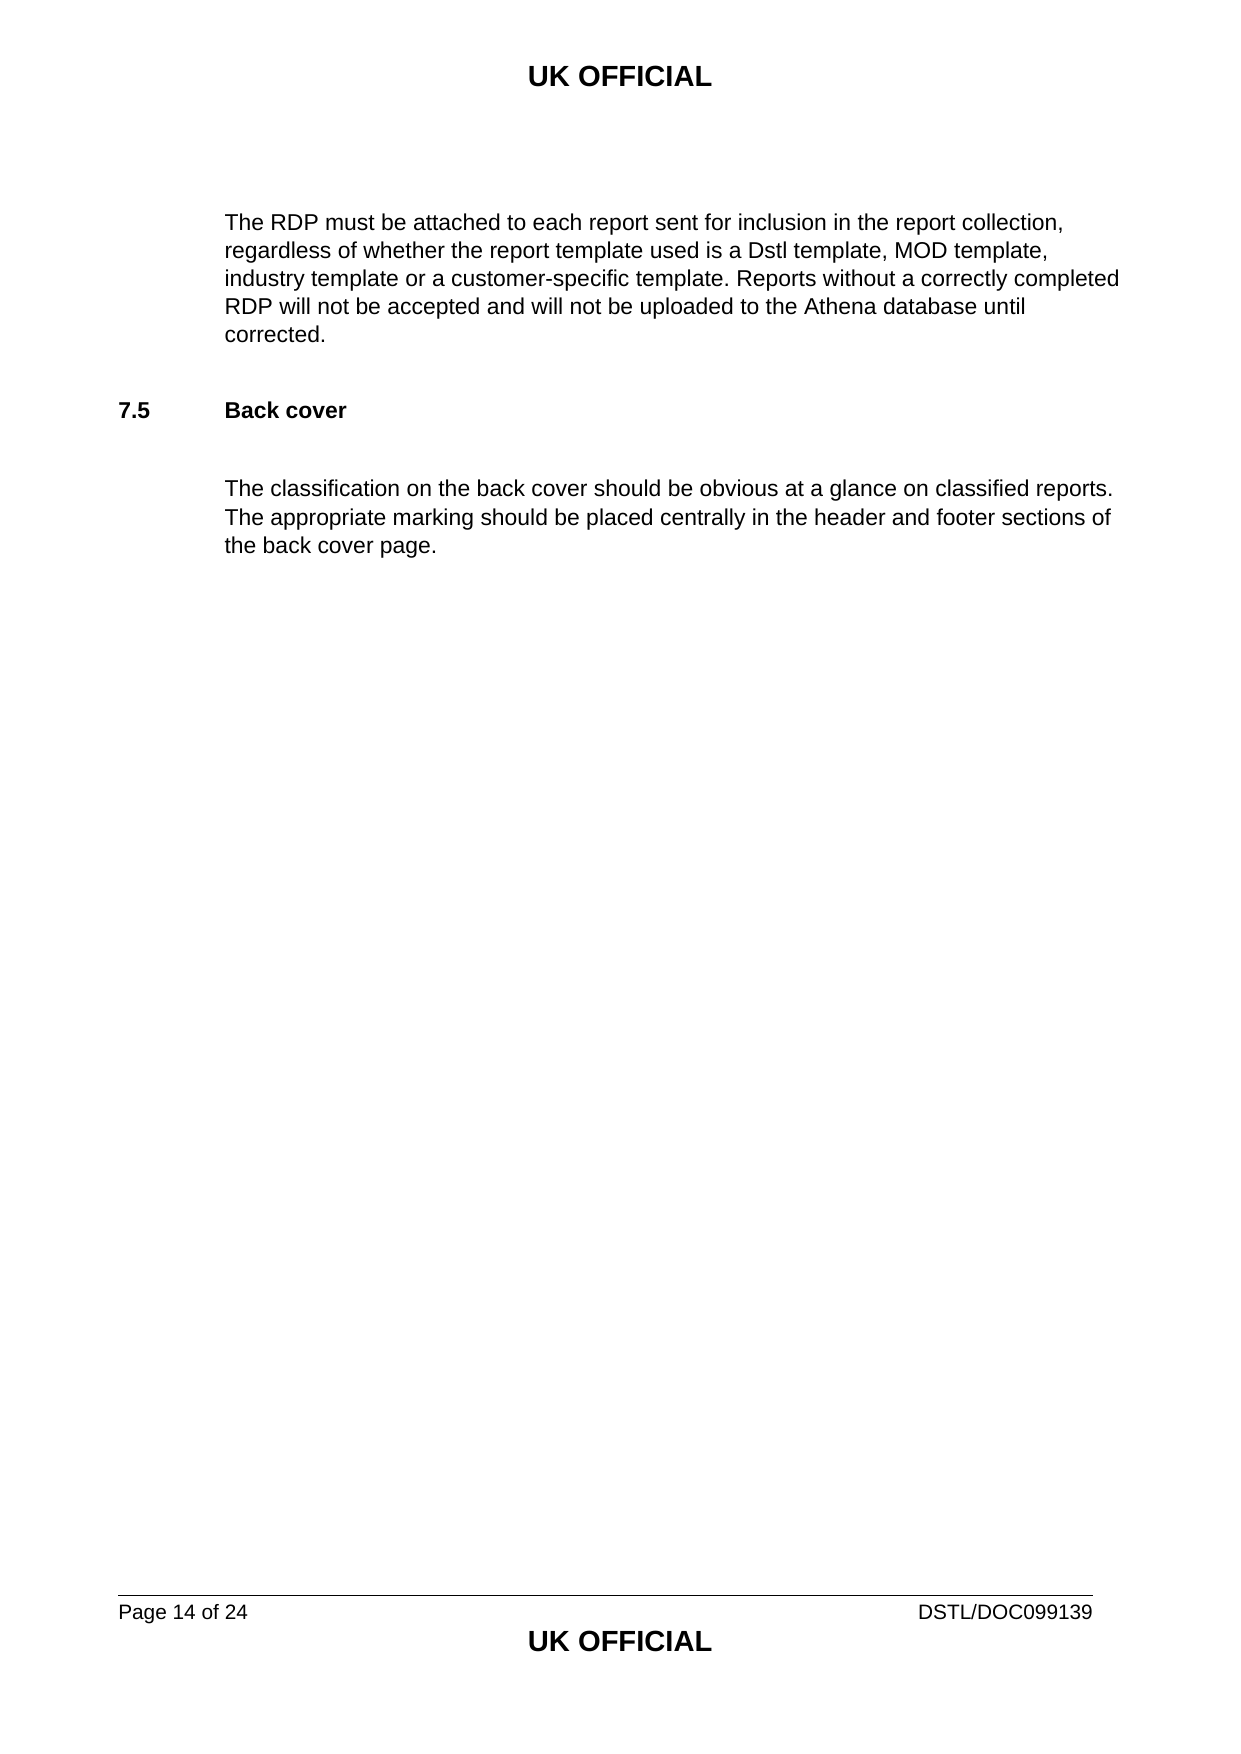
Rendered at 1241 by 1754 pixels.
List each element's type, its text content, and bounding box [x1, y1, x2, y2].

text The RDP must be attached to each report sent for inclusion in the report collection, regardless of whether the report template used is a Dstl template, MOD template, industry template or a customer-specific template. Reports without a correctly completed RDP will not be accepted and will not be uploaded to the Athena database until corrected. [224, 207, 1122, 347]
text The classification on the back cover should be obvious at a glance on classified reports. The appropriate marking should be placed centrally in the header and footer sections of the back cover page. [224, 474, 1122, 558]
subtitle Back cover [118, 397, 1122, 424]
